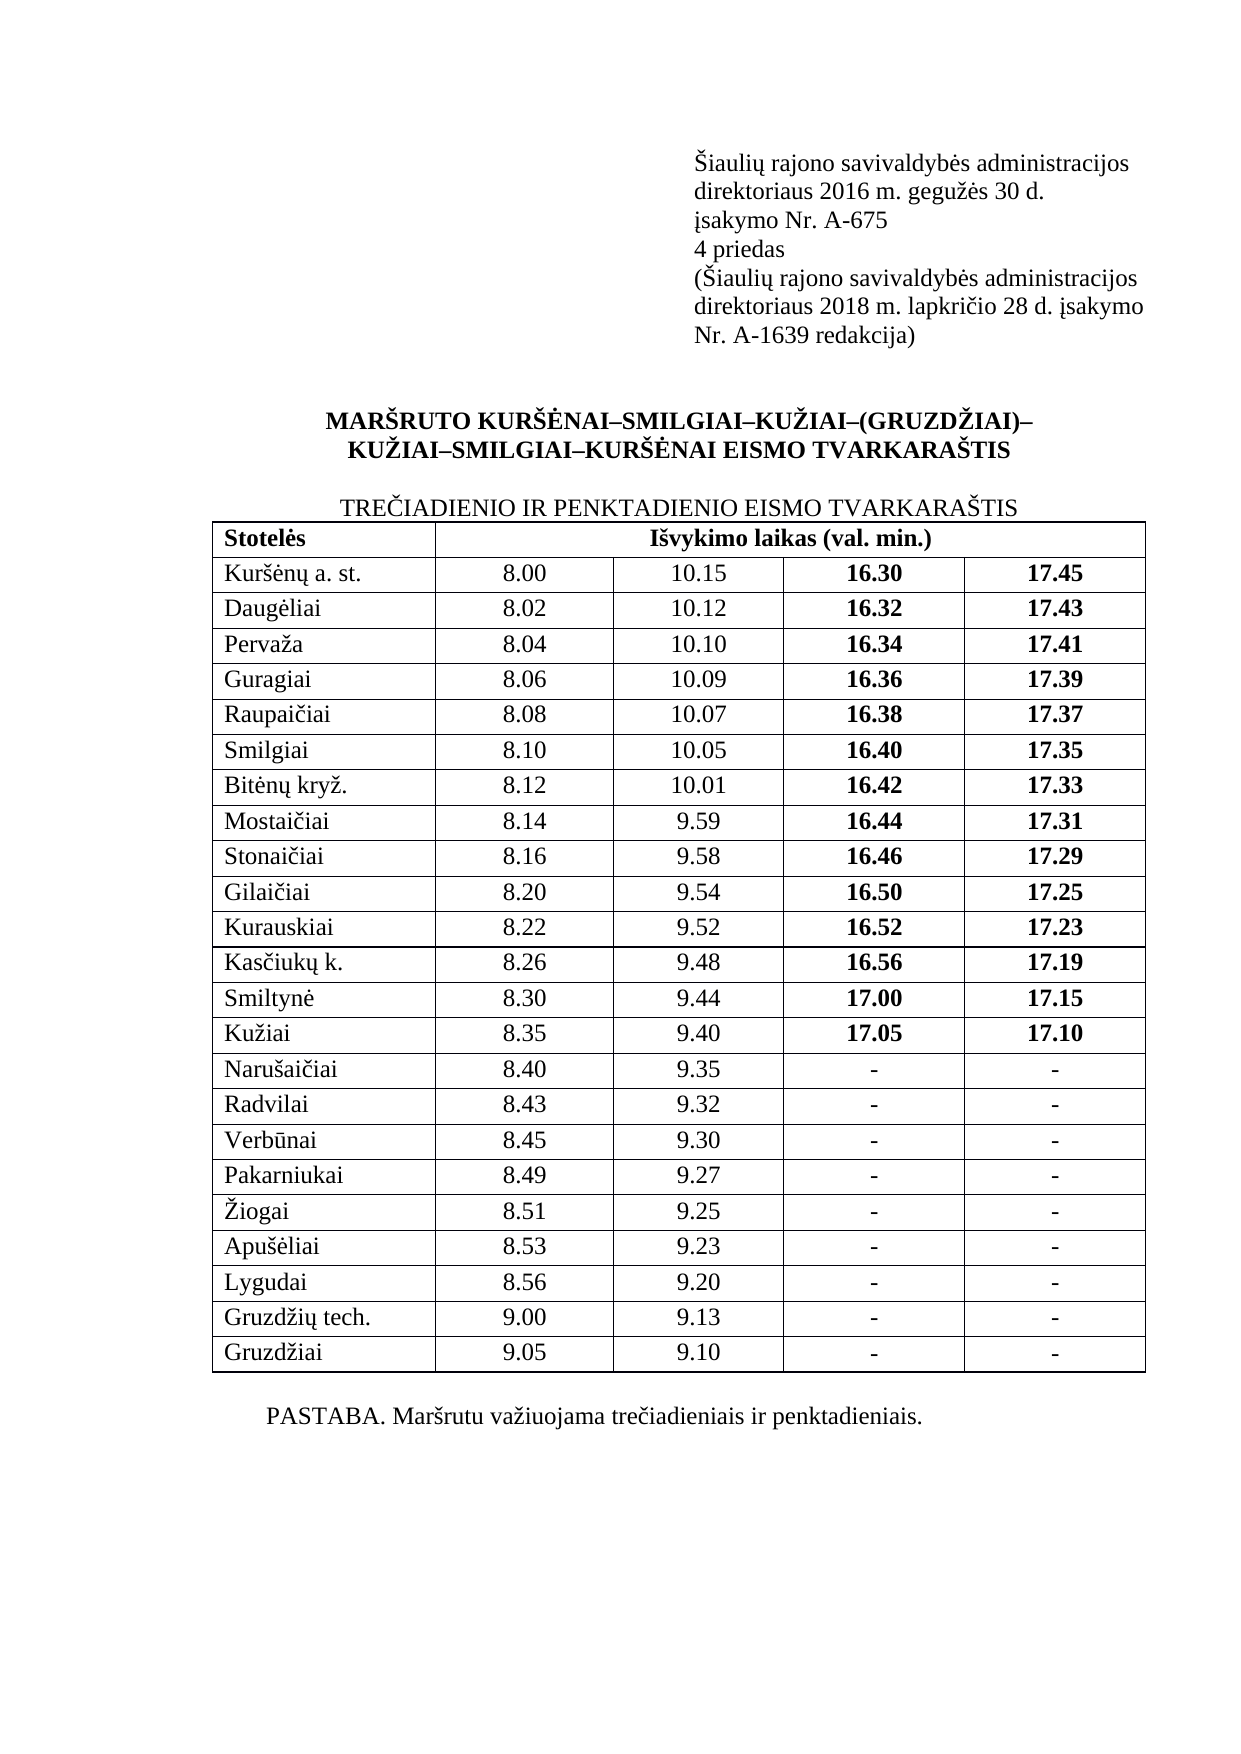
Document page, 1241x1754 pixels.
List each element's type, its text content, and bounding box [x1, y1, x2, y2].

table_cell 9.25 [614, 1195, 783, 1230]
table_cell 8.00 [436, 558, 613, 592]
table_cell Kurauskiai [213, 912, 435, 946]
table_cell 16.40 [784, 735, 964, 769]
table_cell - [784, 1054, 964, 1088]
table_cell 8.16 [436, 841, 613, 876]
table_cell 17.19 [965, 948, 1145, 982]
table_cell 9.32 [614, 1089, 783, 1123]
table_cell 8.35 [436, 1018, 613, 1053]
table_cell 8.04 [436, 629, 613, 663]
table_cell Gruzdžių tech. [213, 1302, 435, 1336]
table_cell Gilaičiai [213, 877, 435, 911]
table_cell 9.30 [614, 1125, 783, 1159]
table_cell 16.32 [784, 593, 964, 628]
table_cell Apušėliai [213, 1231, 435, 1265]
table_cell 8.26 [436, 948, 613, 982]
table_cell - [784, 1195, 964, 1230]
table_cell 10.07 [614, 700, 783, 734]
table_cell - [965, 1231, 1145, 1265]
table_cell 16.38 [784, 700, 964, 734]
table_cell 8.08 [436, 700, 613, 734]
table_cell 9.58 [614, 841, 783, 876]
table_cell 8.51 [436, 1195, 613, 1230]
table_cell 17.00 [784, 983, 964, 1017]
table_cell 16.30 [784, 558, 964, 592]
table_cell 17.31 [965, 806, 1145, 840]
table_cell - [965, 1125, 1145, 1159]
table_cell - [784, 1089, 964, 1123]
table_cell 10.12 [614, 593, 783, 628]
table_cell 8.49 [436, 1160, 613, 1194]
table_cell 9.54 [614, 877, 783, 911]
table_cell Lygudai [213, 1266, 435, 1301]
table_cell 17.37 [965, 700, 1145, 734]
table_cell Bitėnų kryž. [213, 770, 435, 805]
table_cell - [784, 1125, 964, 1159]
text (Šiaulių rajono savivaldybės administracijos [694, 263, 1181, 291]
table_cell 17.39 [965, 664, 1145, 698]
table_cell 8.30 [436, 983, 613, 1017]
table_header Išvykimo laikas (val. min.) [436, 523, 1145, 557]
table_cell Mostaičiai [213, 806, 435, 840]
table_cell 9.00 [436, 1302, 613, 1336]
table_cell 8.40 [436, 1054, 613, 1088]
table_cell 16.50 [784, 877, 964, 911]
table_cell 17.45 [965, 558, 1145, 592]
table_cell Raupaičiai [213, 700, 435, 734]
text direktoriaus 2016 m. gegužės 30 d. [694, 176, 1181, 205]
table_cell Stonaičiai [213, 841, 435, 876]
table_cell - [784, 1302, 964, 1336]
table_cell 9.23 [614, 1231, 783, 1265]
table_cell 8.56 [436, 1266, 613, 1301]
table_cell 17.41 [965, 629, 1145, 663]
table_cell - [965, 1195, 1145, 1230]
text 4 priedas [694, 234, 1181, 263]
table_cell - [965, 1054, 1145, 1088]
table_cell 8.20 [436, 877, 613, 911]
table_cell 16.42 [784, 770, 964, 805]
text MARŠRUTO KURŠĖNAI–SMILGIAI–KUŽIAI–(GRUZDŽIAI)– [177, 406, 1181, 435]
table_cell 9.59 [614, 806, 783, 840]
table_cell 10.05 [614, 735, 783, 769]
table_cell 17.15 [965, 983, 1145, 1017]
table_cell 8.43 [436, 1089, 613, 1123]
table_cell 17.33 [965, 770, 1145, 805]
table_cell Narušaičiai [213, 1054, 435, 1088]
text Nr. A-1639 redakcija) [694, 320, 1181, 349]
table_cell 10.15 [614, 558, 783, 592]
table_cell 17.35 [965, 735, 1145, 769]
table_cell 8.10 [436, 735, 613, 769]
table_cell 17.25 [965, 877, 1145, 911]
table_cell 16.34 [784, 629, 964, 663]
table_cell 16.56 [784, 948, 964, 982]
table_cell Daugėliai [213, 593, 435, 628]
table_cell 17.23 [965, 912, 1145, 946]
table_cell - [784, 1266, 964, 1301]
table_cell 8.02 [436, 593, 613, 628]
table_cell 9.35 [614, 1054, 783, 1088]
table_cell 9.40 [614, 1018, 783, 1053]
table_cell Pakarniukai [213, 1160, 435, 1194]
table_cell Smiltynė [213, 983, 435, 1017]
table_cell 9.10 [614, 1337, 783, 1371]
text PASTABA. Maršrutu važiuojama trečiadieniais ir penktadieniais. [177, 1401, 1181, 1430]
table_cell 9.52 [614, 912, 783, 946]
table_cell 8.06 [436, 664, 613, 698]
table_cell 8.45 [436, 1125, 613, 1159]
table_cell 16.46 [784, 841, 964, 876]
table_cell Smilgiai [213, 735, 435, 769]
table_cell Guragiai [213, 664, 435, 698]
table_cell - [784, 1231, 964, 1265]
table_cell Verbūnai [213, 1125, 435, 1159]
table_cell Pervaža [213, 629, 435, 663]
table_cell - [784, 1160, 964, 1194]
table_cell 17.43 [965, 593, 1145, 628]
table_header Stotelės [213, 523, 435, 557]
table_cell Kužiai [213, 1018, 435, 1053]
table_cell 16.36 [784, 664, 964, 698]
table_cell Kuršėnų a. st. [213, 558, 435, 592]
table_cell 10.01 [614, 770, 783, 805]
table_cell 9.05 [436, 1337, 613, 1371]
table_cell Gruzdžiai [213, 1337, 435, 1371]
table_cell 9.48 [614, 948, 783, 982]
table_cell - [965, 1302, 1145, 1336]
table_cell 17.10 [965, 1018, 1145, 1053]
table_cell 8.14 [436, 806, 613, 840]
table_cell Kasčiukų k. [213, 948, 435, 982]
table_cell - [965, 1089, 1145, 1123]
table_cell 9.20 [614, 1266, 783, 1301]
text TREČIADIENIO IR PENKTADIENIO EISMO TVARKARAŠTIS [177, 493, 1181, 521]
table_cell 8.22 [436, 912, 613, 946]
table_cell - [965, 1266, 1145, 1301]
table_cell - [784, 1337, 964, 1371]
table_cell Radvilai [213, 1089, 435, 1123]
table_cell 16.44 [784, 806, 964, 840]
table_cell 9.13 [614, 1302, 783, 1336]
text KUŽIAI–SMILGIAI–KURŠĖNAI EISMO TVARKARAŠTIS [177, 435, 1181, 464]
table_cell 16.52 [784, 912, 964, 946]
table_cell 9.27 [614, 1160, 783, 1194]
table_cell 10.09 [614, 664, 783, 698]
table_cell 17.05 [784, 1018, 964, 1053]
text direktoriaus 2018 m. lapkričio 28 d. įsakymo [694, 291, 1181, 320]
table_cell - [965, 1160, 1145, 1194]
table_cell 8.53 [436, 1231, 613, 1265]
table_cell Žiogai [213, 1195, 435, 1230]
table_cell 8.12 [436, 770, 613, 805]
text įsakymo Nr. A-675 [694, 205, 1181, 234]
table_cell 17.29 [965, 841, 1145, 876]
table_cell 9.44 [614, 983, 783, 1017]
text Šiaulių rajono savivaldybės administracijos [694, 148, 1181, 176]
table_cell - [965, 1337, 1145, 1371]
table_cell 10.10 [614, 629, 783, 663]
